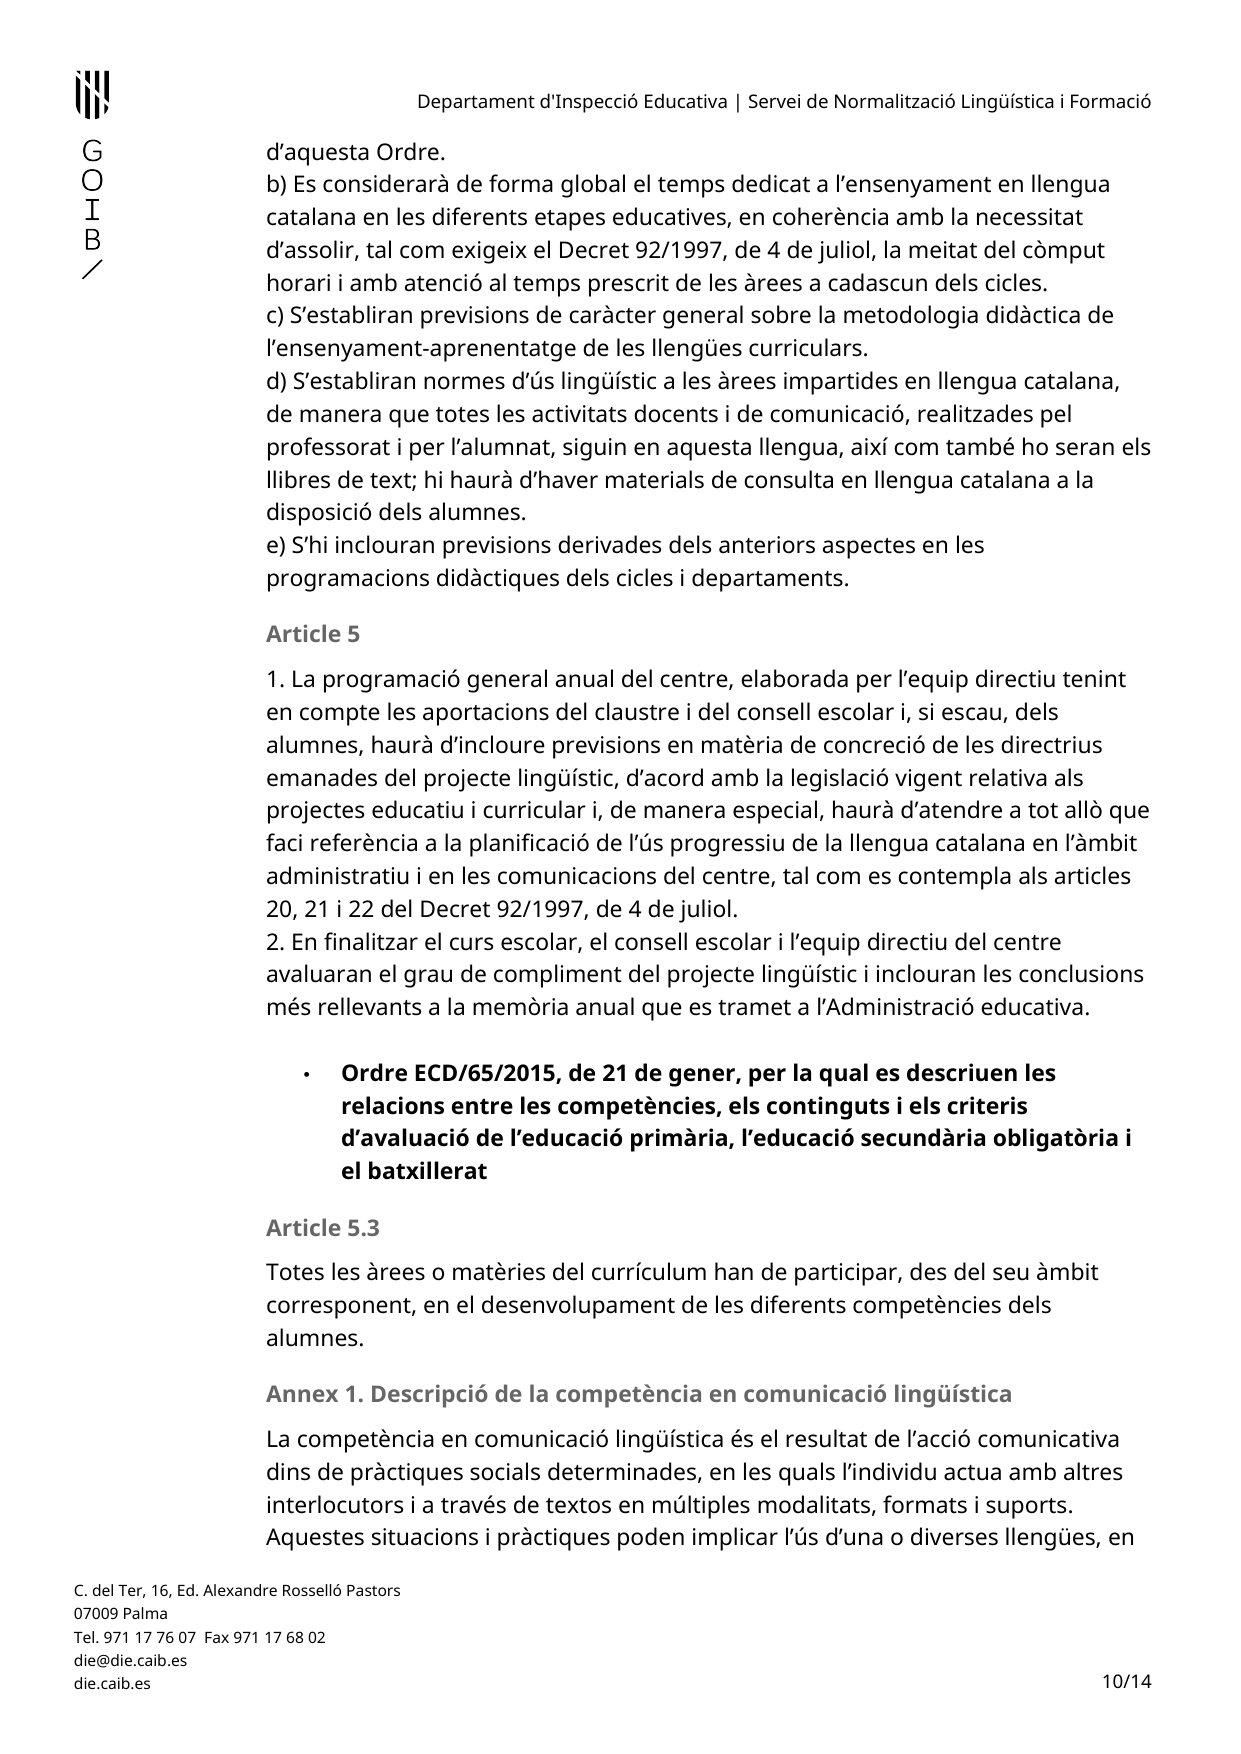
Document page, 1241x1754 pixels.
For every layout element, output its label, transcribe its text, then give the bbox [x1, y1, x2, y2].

text e) S’hi inclouran previsions derivades dels anteriors aspectes en les programacions didàctiques dels cicles i departaments. [266, 529, 1152, 593]
text c) S’establiran previsions de caràcter general sobre la metodologia didàctica de l’ensenyament-aprenentatge de les llengües curriculars. [266, 299, 1152, 363]
text d) S’establiran normes d’ús lingüístic a les àrees impartides en llengua catalana, de manera que totes les activitats docents i de comunicació, realitzades pel professorat i per l’alumnat, siguin en aquesta llengua, així com també ho seran els llibres de text; hi haurà d’haver materials de consulta en llengua catalana a la disposició dels alumnes. [266, 365, 1152, 528]
text 1. La programació general anual del centre, elaborada per l’equip directiu tenint en compte les aportacions del claustre i del consell escolar i, si escau, dels alumnes, haurà d’incloure previsions en matèria de concreció de les directrius emanades del projecte lingüístic, d’acord amb la legislació vigent relativa als projectes educatiu i curricular i, de manera especial, haurà d’atendre a tot allò que faci referència a la planificació de l’ús progressiu de la llengua catalana en l’àmbit administratiu i en les comunicacions del centre, tal com es contempla als articles 20, 21 i 22 del Decret 92/1997, de 4 de juliol. [266, 663, 1152, 924]
list Ordre ECD/65/2015, de 21 de gener, per la qual es descriuen les relacions entre les competències, els continguts i els criteris d’avaluació de l’educació primària, l’educació secundària obligatòria i el batxillerat [303, 1057, 1152, 1186]
text Annex 1. Descripció de la competència en comunicació lingüística [266, 1378, 1152, 1409]
text Totes les àrees o matèries del currículum han de participar, des del seu àmbit corresponent, en el desenvolupament de les diferents competències dels alumnes. [266, 1256, 1152, 1353]
text d’aquesta Ordre. [266, 135, 1152, 167]
text Article 5.3 [266, 1212, 1152, 1243]
text 2. En finalitzar el curs escolar, el consell escolar i l’equip directiu del centre avaluaran el grau de compliment del projecte lingüístic i inclouran les conclusions més rellevants a la memòria anual que es tramet a l’Administració educativa. [266, 926, 1152, 1022]
picture [44, 44, 137, 307]
text La competència en comunicació lingüística és el resultat de l’acció comunicativa dins de pràctiques socials determinades, en les quals l’individu actua amb altres interlocutors i a través de textos en múltiples modalitats, formats i suports. Aquestes situacions i pràctiques poden implicar l’ús d’una o diverses llengües, en [266, 1423, 1152, 1553]
text b) Es considerarà de forma global el temps dedicat a l’ensenyament en llengua catalana en les diferents etapes educatives, en coherència amb la necessitat d’assolir, tal com exigeix el Decret 92/1997, de 4 de juliol, la meitat del còmput horari i amb atenció al temps prescrit de les àrees a cadascun dels cicles. [266, 168, 1152, 298]
text Article 5 [266, 618, 1152, 650]
